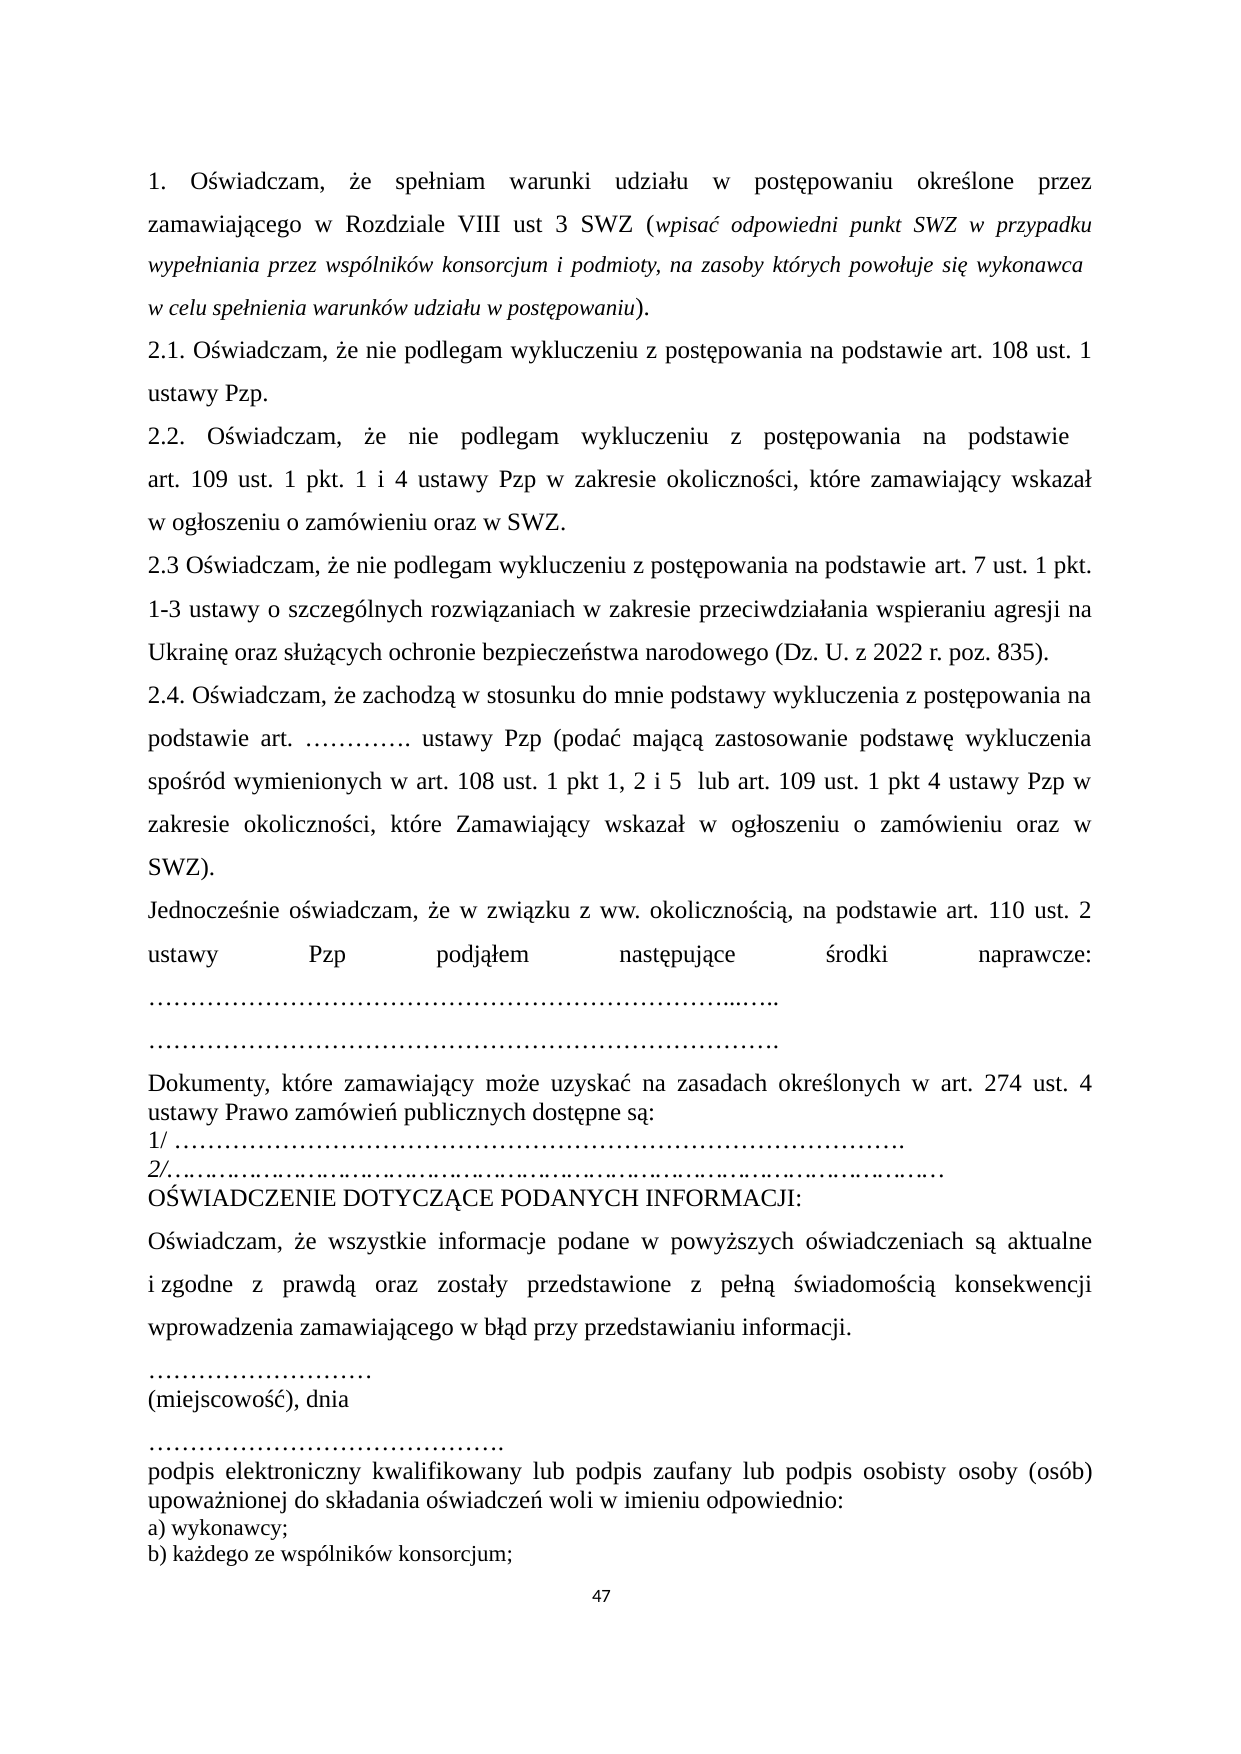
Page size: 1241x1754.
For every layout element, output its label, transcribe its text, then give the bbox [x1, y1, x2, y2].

text 2.3 Oświadczam, że nie podlegam wykluczeniu z postępowania na podstawie art. 7 ust. 1 pkt. 1-3 ustawy o szczególnych rozwiązaniach w zakresie przeciwdziałania wspieraniu agresji na Ukrainę oraz służących ochronie bezpieczeństwa narodowego (Dz. U. z 2022 r. poz. 835). [148, 551, 1093, 666]
text 1. Oświadczam, że spełniam warunki udziału w postępowaniu określone przez zamawiającego w Rozdziale VIII ust 3 SWZ (wpisać odpowiedni punkt SWZ w przypadku wypełniania przez wspólników konsorcjum i podmioty, na zasoby których powołuje się wykonawca w celu spełnienia warunków udziału w postępowaniu). [148, 166, 1093, 321]
text 2.4. Oświadczam, że zachodzą w stosunku do mnie podstawy wykluczenia z postępowania na podstawie art. …………. ustawy Pzp (podać mającą zastosowanie podstawę wykluczenia spośród wymienionych w art. 108 ust. 1 pkt 1, 2 i 5 lub art. 109 ust. 1 pkt 4 ustawy Pzp w zakresie okoliczności, które Zamawiający wskazał w ogłoszeniu o zamówieniu oraz w SWZ). [148, 680, 1093, 881]
text Dokumenty, które zamawiający może uzyskać na zasadach określonych w art. 274 ust. 4 ustawy Prawo zamówień publicznych dostępne są: [148, 1068, 1093, 1126]
text Jednocześnie oświadczam, że w związku z ww. okolicznością, na podstawie art. 110 ust. 2 ustawy Pzp podjąłem następujące środki naprawcze: ……………………………………………………………...….. [148, 896, 1093, 1011]
text 2.2. Oświadczam, że nie podlegam wykluczeniu z postępowania na podstawie art. 109 ust. 1 pkt. 1 i 4 ustawy Pzp w zakresie okoliczności, które zamawiający wskazał w ogłoszeniu o zamówieniu oraz w SWZ. [148, 421, 1093, 536]
text podpis elektroniczny kwalifikowany lub podpis zaufany lub podpis osobisty osoby (osób) upoważnionej do składania oświadczeń woli w imieniu odpowiednio: [148, 1456, 1093, 1514]
text ……………………………………. [148, 1427, 1093, 1456]
text Oświadczam, że wszystkie informacje podane w powyższych oświadczeniach są aktualne i zgodne z prawdą oraz zostały przedstawione z pełną świadomością konsekwencji wprowadzenia zamawiającego w błąd przy przedstawianiu informacji. [148, 1226, 1093, 1341]
text …………………………………………………………………. [148, 1025, 1093, 1054]
text ……………………… [148, 1356, 1093, 1384]
text 2/…………………………………………………………………………………………… [148, 1154, 1093, 1183]
text (miejscowość), dnia [148, 1384, 1093, 1413]
text 1/ ……………………………………………………………………………. [148, 1126, 1093, 1154]
text OŚWIADCZENIE DOTYCZĄCE PODANYCH INFORMACJI: [148, 1183, 1093, 1212]
text 2.1. Oświadczam, że nie podlegam wykluczeniu z postępowania na podstawie art. 108 ust. 1 ustawy Pzp. [148, 335, 1093, 407]
text a) wykonawcy; [148, 1514, 1093, 1540]
text b) każdego ze wspólników konsorcjum; [148, 1540, 1093, 1566]
